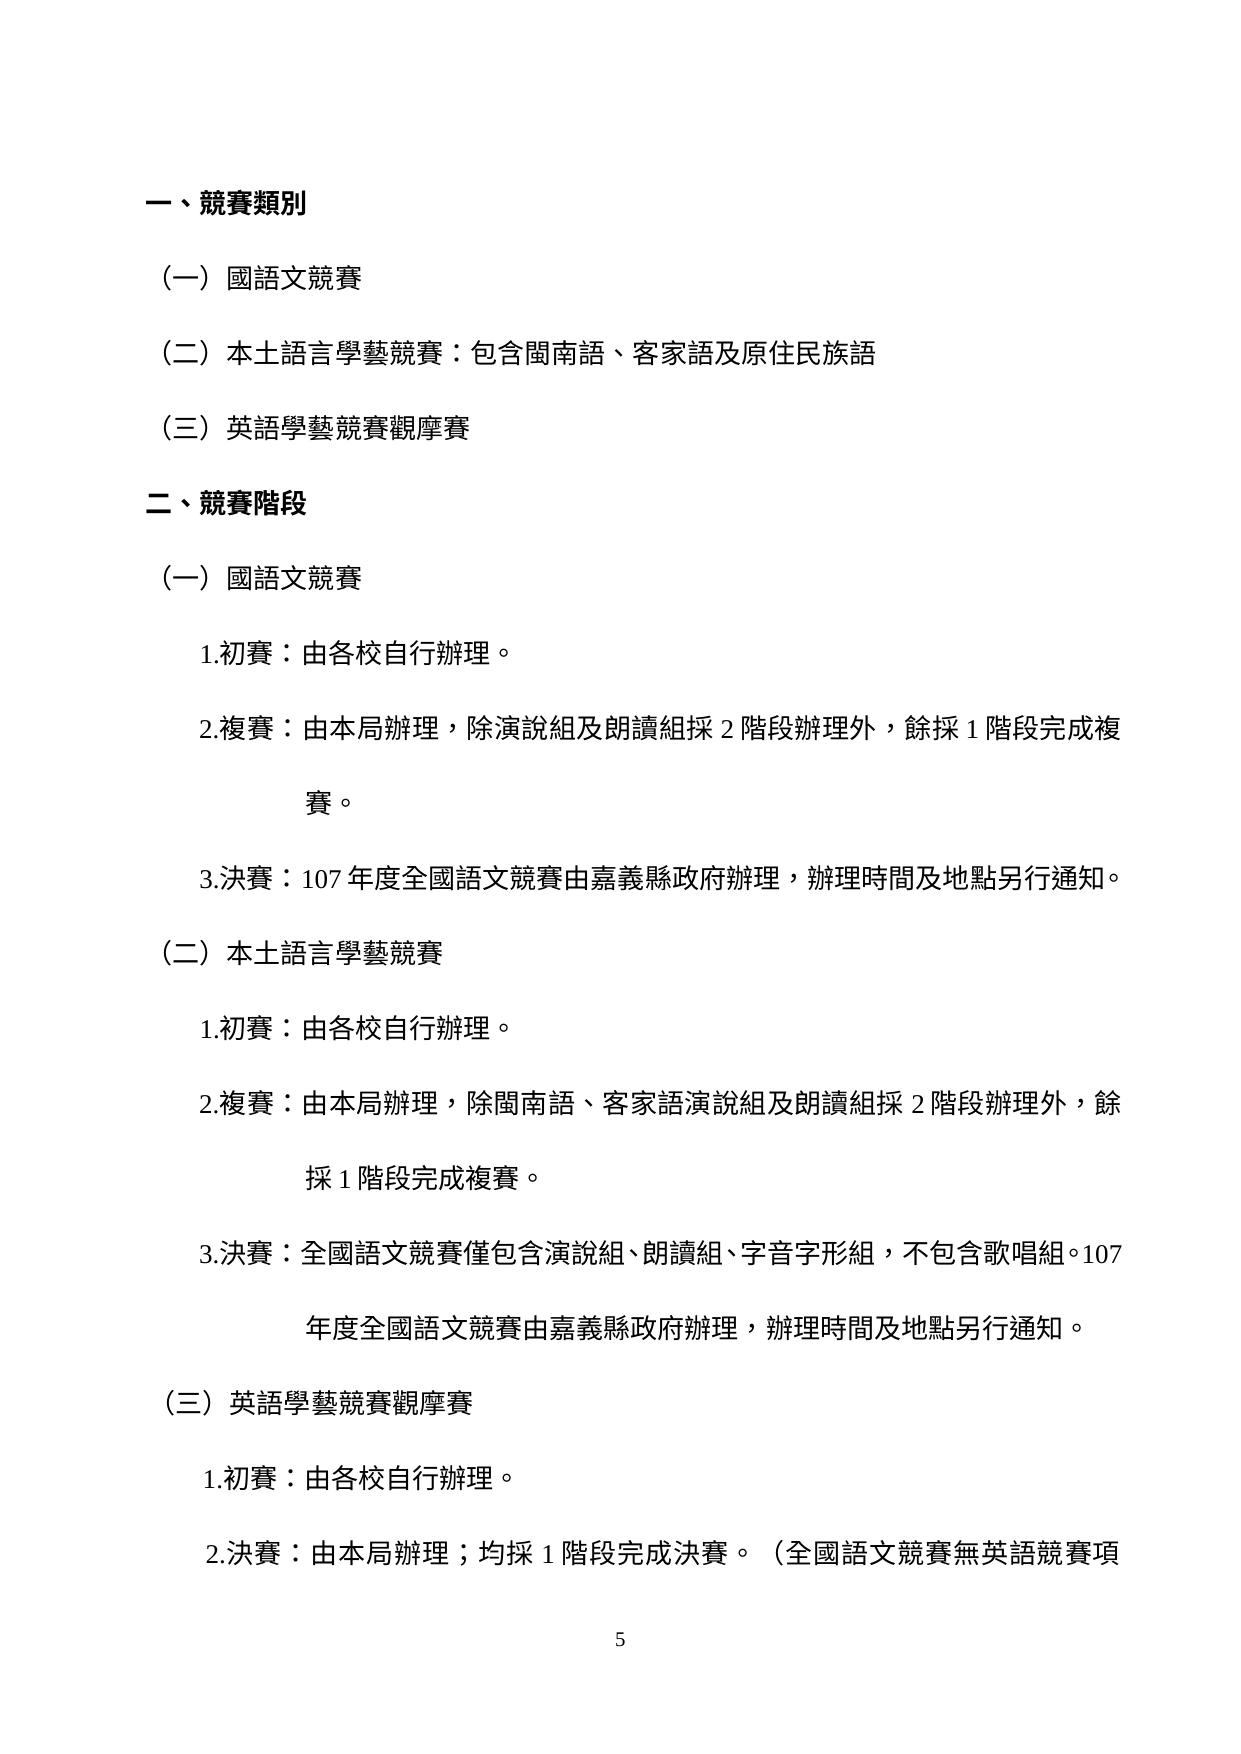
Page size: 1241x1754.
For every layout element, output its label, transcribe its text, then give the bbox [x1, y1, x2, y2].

text 一、競賽類別 [145, 164, 1122, 239]
text 2.決賽：由本局辦理；均採1階段完成決賽。（全國語文競賽無英語競賽項 [205, 1514, 1122, 1589]
text 2.複賽：由本局辦理，除閩南語、客家語演說組及朗讀組採2階段辦理外，餘採1階段完成複賽。 [199, 1064, 1122, 1214]
text 1.初賽：由各校自行辦理。 [148, 1439, 1122, 1514]
text （一）國語文競賽 [145, 239, 1122, 314]
text （三）英語學藝競賽觀摩賽 [145, 389, 1122, 464]
text （二）本土語言學藝競賽：包含閩南語、客家語及原住民族語 [145, 314, 1122, 389]
text 1.初賽：由各校自行辦理。 [145, 614, 1122, 689]
text 二、競賽階段 [145, 464, 1122, 539]
text 1.初賽：由各校自行辦理。 [145, 989, 1122, 1064]
text 3.決賽：107年度全國語文競賽由嘉義縣政府辦理，辦理時間及地點另行通知。 [199, 839, 1122, 914]
text （一）國語文競賽 [145, 539, 1122, 614]
text 2.複賽：由本局辦理，除演說組及朗讀組採2階段辦理外，餘採1階段完成複賽。 [199, 689, 1122, 839]
text （二）本土語言學藝競賽 [145, 914, 1122, 989]
text （三）英語學藝競賽觀摩賽 [148, 1364, 1122, 1439]
text 3.決賽：全國語文競賽僅包含演說組、朗讀組、字音字形組，不包含歌唱組。107年度全國語文競賽由嘉義縣政府辦理，辦理時間及地點另行通知。 [199, 1214, 1122, 1364]
